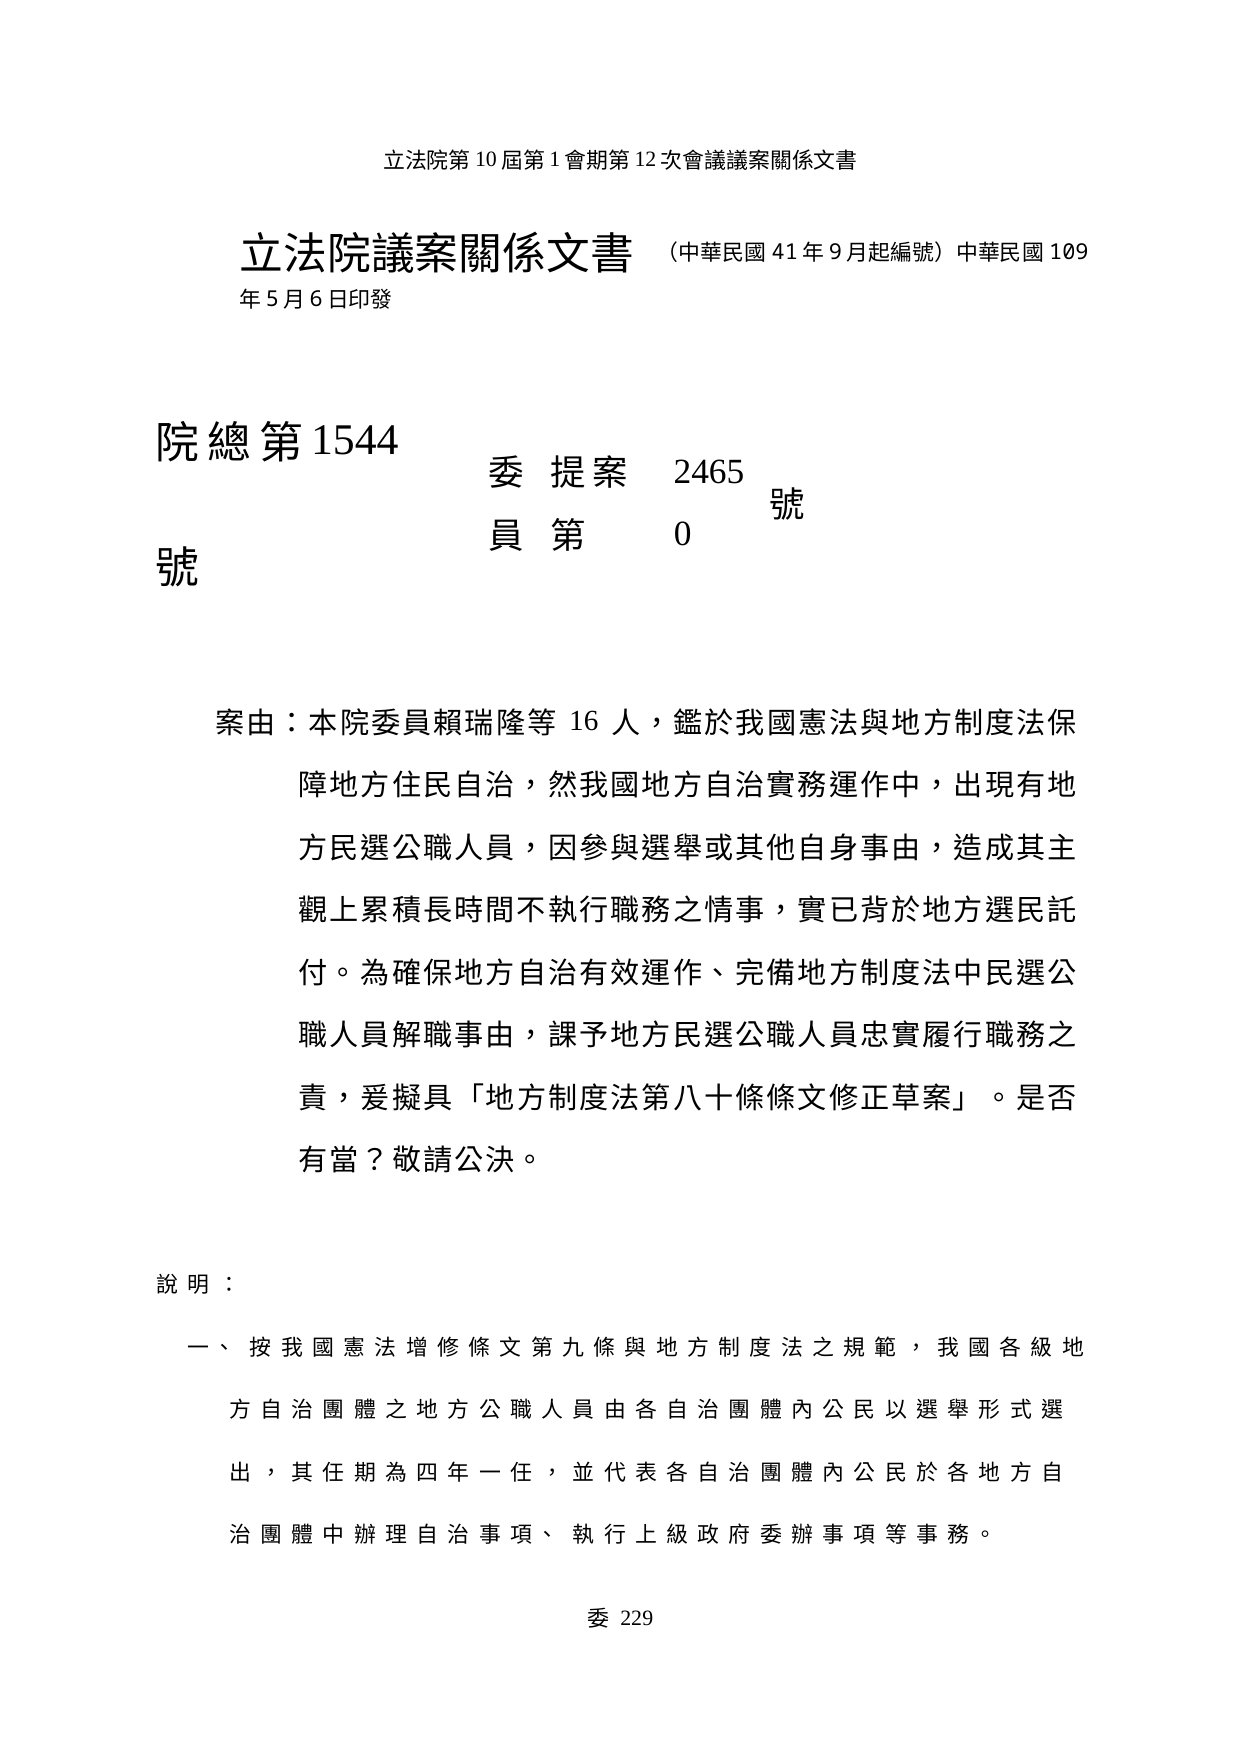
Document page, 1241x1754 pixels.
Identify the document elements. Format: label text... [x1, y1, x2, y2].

text 案由：本院委員賴瑞隆等16人，鑑於我國憲法與地方制度法保障地方住民自治，然我國地方自治實務運作中，出現有地方民選公職人員，因參與選舉或其他自身事由，造成其主觀上累積長時間不執行職務之情事，實已背於地方選民託付。為確保地方自治有效運作、完備地方制度法中民選公職人員解職事由，課予地方民選公職人員忠實履行職務之責，爰擬具「地方制度法第八十條條文修正草案」。是否有當？敬請公決。 [206, 689, 1089, 1189]
table_header 24650 [651, 377, 763, 627]
table_header [804, 377, 819, 627]
text 說明： [151, 1252, 1089, 1314]
table_header 院總第1544號 [151, 377, 431, 627]
text 立法院議案關係文書 （中華民國41年9月起編號）中華民國109年5月6日印發 [239, 219, 1089, 314]
table_header 號 [763, 377, 799, 627]
table_header [800, 377, 804, 627]
table_header 委員 [431, 377, 545, 627]
text 一、按我國憲法增修條文第九條與地方制度法之規範，我國各級地方自治團體之地方公職人員由各自治團體內公民以選舉形式選出，其任期為四年一任，並代表各自治團體內公民於各地方自治團體中辦理自治事項、執行上級政府委辦事項等事務。 [173, 1314, 1089, 1564]
table_header 提案第 [545, 377, 651, 627]
